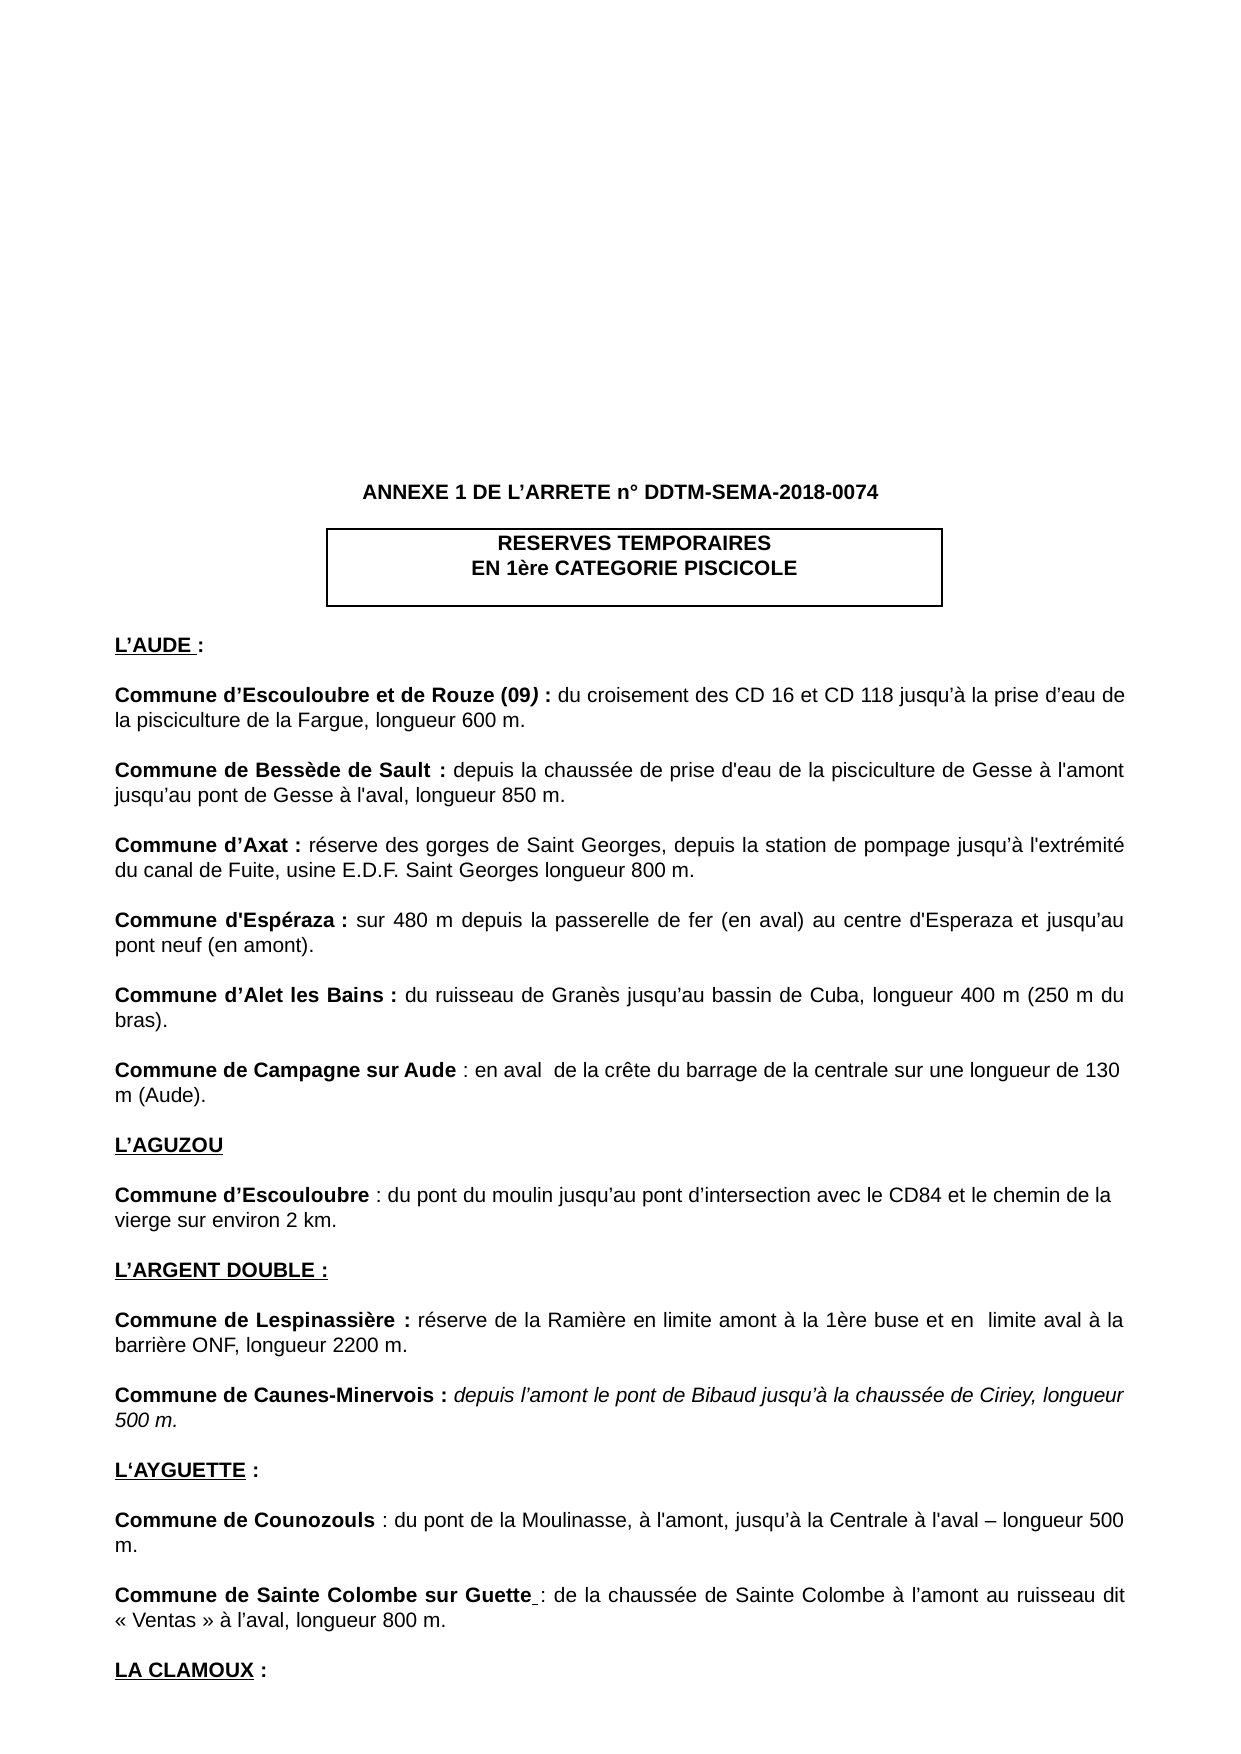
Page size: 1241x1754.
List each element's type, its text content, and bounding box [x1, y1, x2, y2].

text Commune de Campagne sur Aude : en aval de la crête du barrage de la centrale sur une longueur de 130 m (Aude). [114, 1057, 1126, 1107]
text L’AUDE : [114, 632, 1126, 657]
text Commune de Caunes-Minervois : depuis l’amont le pont de Bibaud jusqu’à la chaussée de Ciriey, longueur 500 m. [114, 1382, 1126, 1432]
text EN 1ère CATEGORIE PISCICOLE [328, 553, 941, 580]
text Commune de Counozouls : du pont de la Moulinasse, à l'amont, jusqu’à la Centrale à l'aval – longueur 500 m. [114, 1507, 1126, 1557]
text Commune de Lespinassière : réserve de la Ramière en limite amont à la 1ère buse et en limite aval à la barrière ONF, longueur 2200 m. [114, 1307, 1126, 1357]
text L‘AYGUETTE : [114, 1457, 1126, 1482]
text L’AGUZOU [114, 1132, 1126, 1157]
text Commune d’Escouloubre : du pont du moulin jusqu’au pont d’intersection avec le CD84 et le chemin de la vierge sur environ 2 km. [114, 1182, 1126, 1232]
text LA CLAMOUX : [114, 1657, 1126, 1682]
text RESERVES TEMPORAIRES [328, 530, 941, 553]
text Commune d’Escouloubre et de Rouze (09) : du croisement des CD 16 et CD 118 jusqu’à la prise d’eau de la pisciculture de la Fargue, longueur 600 m. [114, 682, 1126, 732]
text ANNEXE 1 DE L’ARRETE n° DDTM-SEMA-2018-0074 [114, 480, 1126, 504]
text Commune de Sainte Colombe sur Guette : de la chaussée de Sainte Colombe à l’amont au ruisseau dit « Ventas » à l’aval, longueur 800 m. [114, 1582, 1126, 1632]
text Commune d’Axat : réserve des gorges de Saint Georges, depuis la station de pompage jusqu’à l'extrémité du canal de Fuite, usine E.D.F. Saint Georges longueur 800 m. [114, 832, 1126, 882]
text Commune de Bessède de Sault : depuis la chaussée de prise d'eau de la pisciculture de Gesse à l'amont jusqu’au pont de Gesse à l'aval, longueur 850 m. [114, 757, 1126, 807]
text Commune d’Alet les Bains : du ruisseau de Granès jusqu’au bassin de Cuba, longueur 400 m (250 m du bras). [114, 982, 1126, 1032]
text Commune d'Espéraza : sur 480 m depuis la passerelle de fer (en aval) au centre d'Esperaza et jusqu’au pont neuf (en amont). [114, 907, 1126, 957]
text L’ARGENT DOUBLE : [114, 1257, 1126, 1282]
